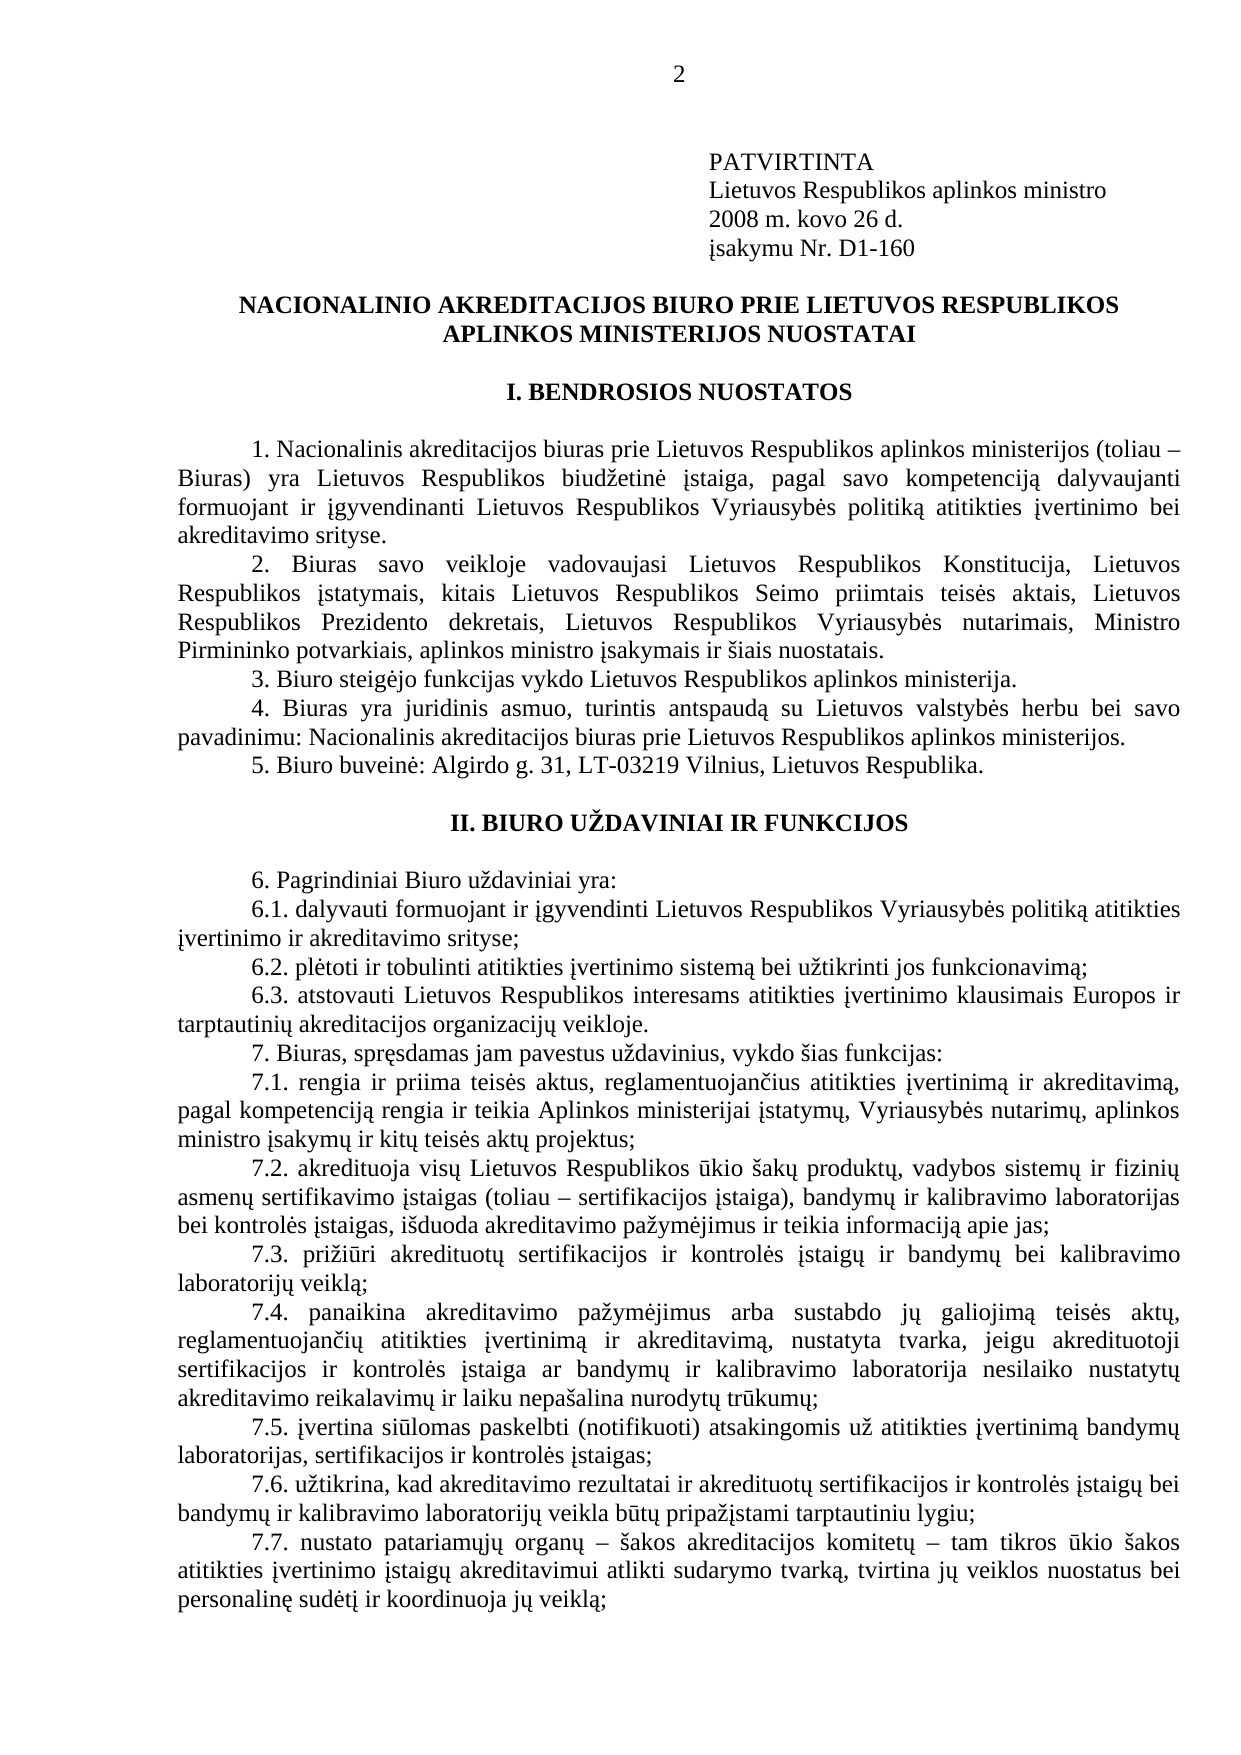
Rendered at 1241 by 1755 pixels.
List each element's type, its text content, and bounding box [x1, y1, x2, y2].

text 7.3. prižiūri akredituotų sertifikacijos ir kontrolės įstaigų ir bandymų bei kalibravimo laboratorijų veiklą; [177, 1239, 1181, 1297]
text 7.4. panaikina akreditavimo pažymėjimus arba sustabdo jų galiojimą teisės aktų, reglamentuojančių atitikties įvertinimą ir akreditavimą, nustatyta tvarka, jeigu akredituotoji sertifikacijos ir kontrolės įstaiga ar bandymų ir kalibravimo laboratorija nesilaiko nustatytų akreditavimo reikalavimų ir laiku nepašalina nurodytų trūkumų; [177, 1297, 1181, 1412]
text 7.5. įvertina siūlomas paskelbti (notifikuoti) atsakingomis už atitikties įvertinimą bandymų laboratorijas, sertifikacijos ir kontrolės įstaigas; [177, 1412, 1181, 1469]
text 6.1. dalyvauti formuojant ir įgyvendinti Lietuvos Respublikos Vyriausybės politiką atitikties įvertinimo ir akreditavimo srityse; [177, 894, 1181, 952]
text II. BIURO UŽDAVINIAI IR FUNKCIJOS [177, 808, 1181, 837]
text 3. Biuro steigėjo funkcijas vykdo Lietuvos Respublikos aplinkos ministerija. [177, 664, 1181, 693]
text 7.7. nustato patariamųjų organų – šakos akreditacijos komitetų – tam tikros ūkio šakos atitikties įvertinimo įstaigų akreditavimui atlikti sudarymo tvarką, tvirtina jų veiklos nuostatus bei personalinę sudėtį ir koordinuoja jų veiklą; [177, 1527, 1181, 1613]
text 7.6. užtikrina, kad akreditavimo rezultatai ir akredituotų sertifikacijos ir kontrolės įstaigų bei bandymų ir kalibravimo laboratorijų veikla būtų pripažįstami tarptautiniu lygiu; [177, 1469, 1181, 1527]
text 2008 m. kovo 26 d. [177, 204, 1181, 233]
text 6.3. atstovauti Lietuvos Respublikos interesams atitikties įvertinimo klausimais Europos ir tarptautinių akreditacijos organizacijų veikloje. [177, 981, 1181, 1038]
text 1. Nacionalinis akreditacijos biuras prie Lietuvos Respublikos aplinkos ministerijos (toliau – Biuras) yra Lietuvos Respublikos biudžetinė įstaiga, pagal savo kompetenciją dalyvaujanti formuojant ir įgyvendinanti Lietuvos Respublikos Vyriausybės politiką atitikties įvertinimo bei akreditavimo srityse. [177, 434, 1181, 549]
text 2. Biuras savo veikloje vadovaujasi Lietuvos Respublikos Konstitucija, Lietuvos Respublikos įstatymais, kitais Lietuvos Respublikos Seimo priimtais teisės aktais, Lietuvos Respublikos Prezidento dekretais, Lietuvos Respublikos Vyriausybės nutarimais, Ministro Pirmininko potvarkiais, aplinkos ministro įsakymais ir šiais nuostatais. [177, 549, 1181, 664]
text 7.2. akredituoja visų Lietuvos Respublikos ūkio šakų produktų, vadybos sistemų ir fizinių asmenų sertifikavimo įstaigas (toliau – sertifikacijos įstaiga), bandymų ir kalibravimo laboratorijas bei kontrolės įstaigas, išduoda akreditavimo pažymėjimus ir teikia informaciją apie jas; [177, 1153, 1181, 1239]
text Lietuvos Respublikos aplinkos ministro [177, 176, 1181, 204]
text 5. Biuro buveinė: Algirdo g. 31, LT-03219 Vilnius, Lietuvos Respublika. [177, 751, 1181, 779]
text 7.1. rengia ir priima teisės aktus, reglamentuojančius atitikties įvertinimą ir akreditavimą, pagal kompetenciją rengia ir teikia Aplinkos ministerijai įstatymų, Vyriausybės nutarimų, aplinkos ministro įsakymų ir kitų teisės aktų projektus; [177, 1067, 1181, 1153]
text 6.2. plėtoti ir tobulinti atitikties įvertinimo sistemą bei užtikrinti jos funkcionavimą; [177, 952, 1181, 981]
text 4. Biuras yra juridinis asmuo, turintis antspaudą su Lietuvos valstybės herbu bei savo pavadinimu: Nacionalinis akreditacijos biuras prie Lietuvos Respublikos aplinkos ministerijos. [177, 693, 1181, 751]
text 6. Pagrindiniai Biuro uždaviniai yra: [177, 866, 1181, 894]
text įsakymu Nr. D1-160 [177, 233, 1181, 262]
text 7. Biuras, spręsdamas jam pavestus uždavinius, vykdo šias funkcijas: [177, 1038, 1181, 1067]
text NACIONALINIO AKREDITACIJOS BIURO PRIE LIETUVOS RESPUBLIKOS APLINKOS MINISTERIJOS NUOSTATAI [177, 291, 1181, 348]
text I. BENDROSIOS NUOSTATOS [177, 377, 1181, 406]
text PATVIRTINTA [177, 147, 1181, 176]
